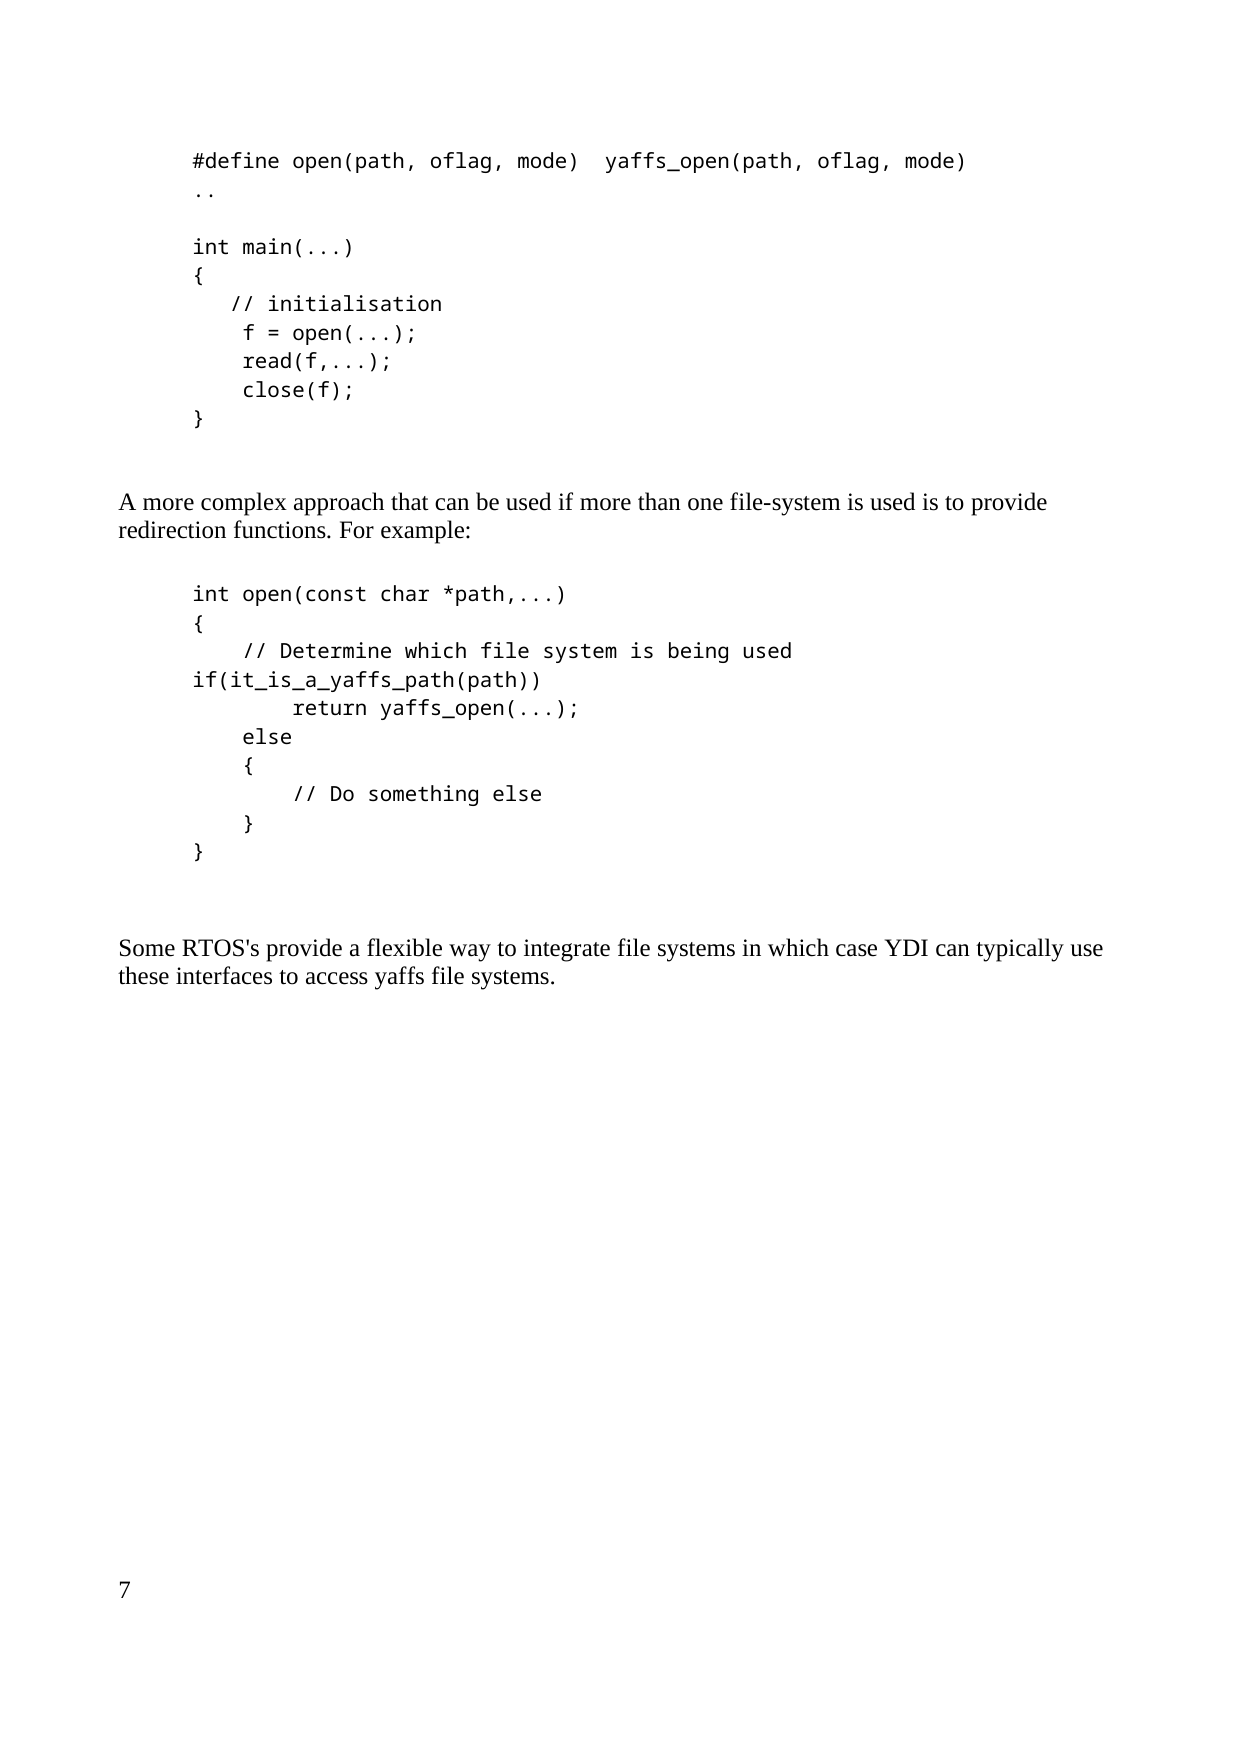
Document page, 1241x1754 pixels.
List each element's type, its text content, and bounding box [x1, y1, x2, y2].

text A more complex approach that can be used if more than one file-system is used is to provide redirection functions. For example: [118, 488, 1122, 544]
text #define open(path, oflag, mode) yaffs_open(path, oflag, mode) .. int main(...) { // initialisation f = open(...); read(f,...); close(f); } [192, 146, 1122, 459]
text int open(const char *path,...) { // Determine which file system is being used if(it_is_a_yaffs_path(path)) return yaffs_open(...); else { // Do something else } } [192, 579, 1122, 864]
text Some RTOS's provide a flexible way to integrate file systems in which case YDI can typically use these interfaces to access yaffs file systems. [118, 934, 1122, 990]
